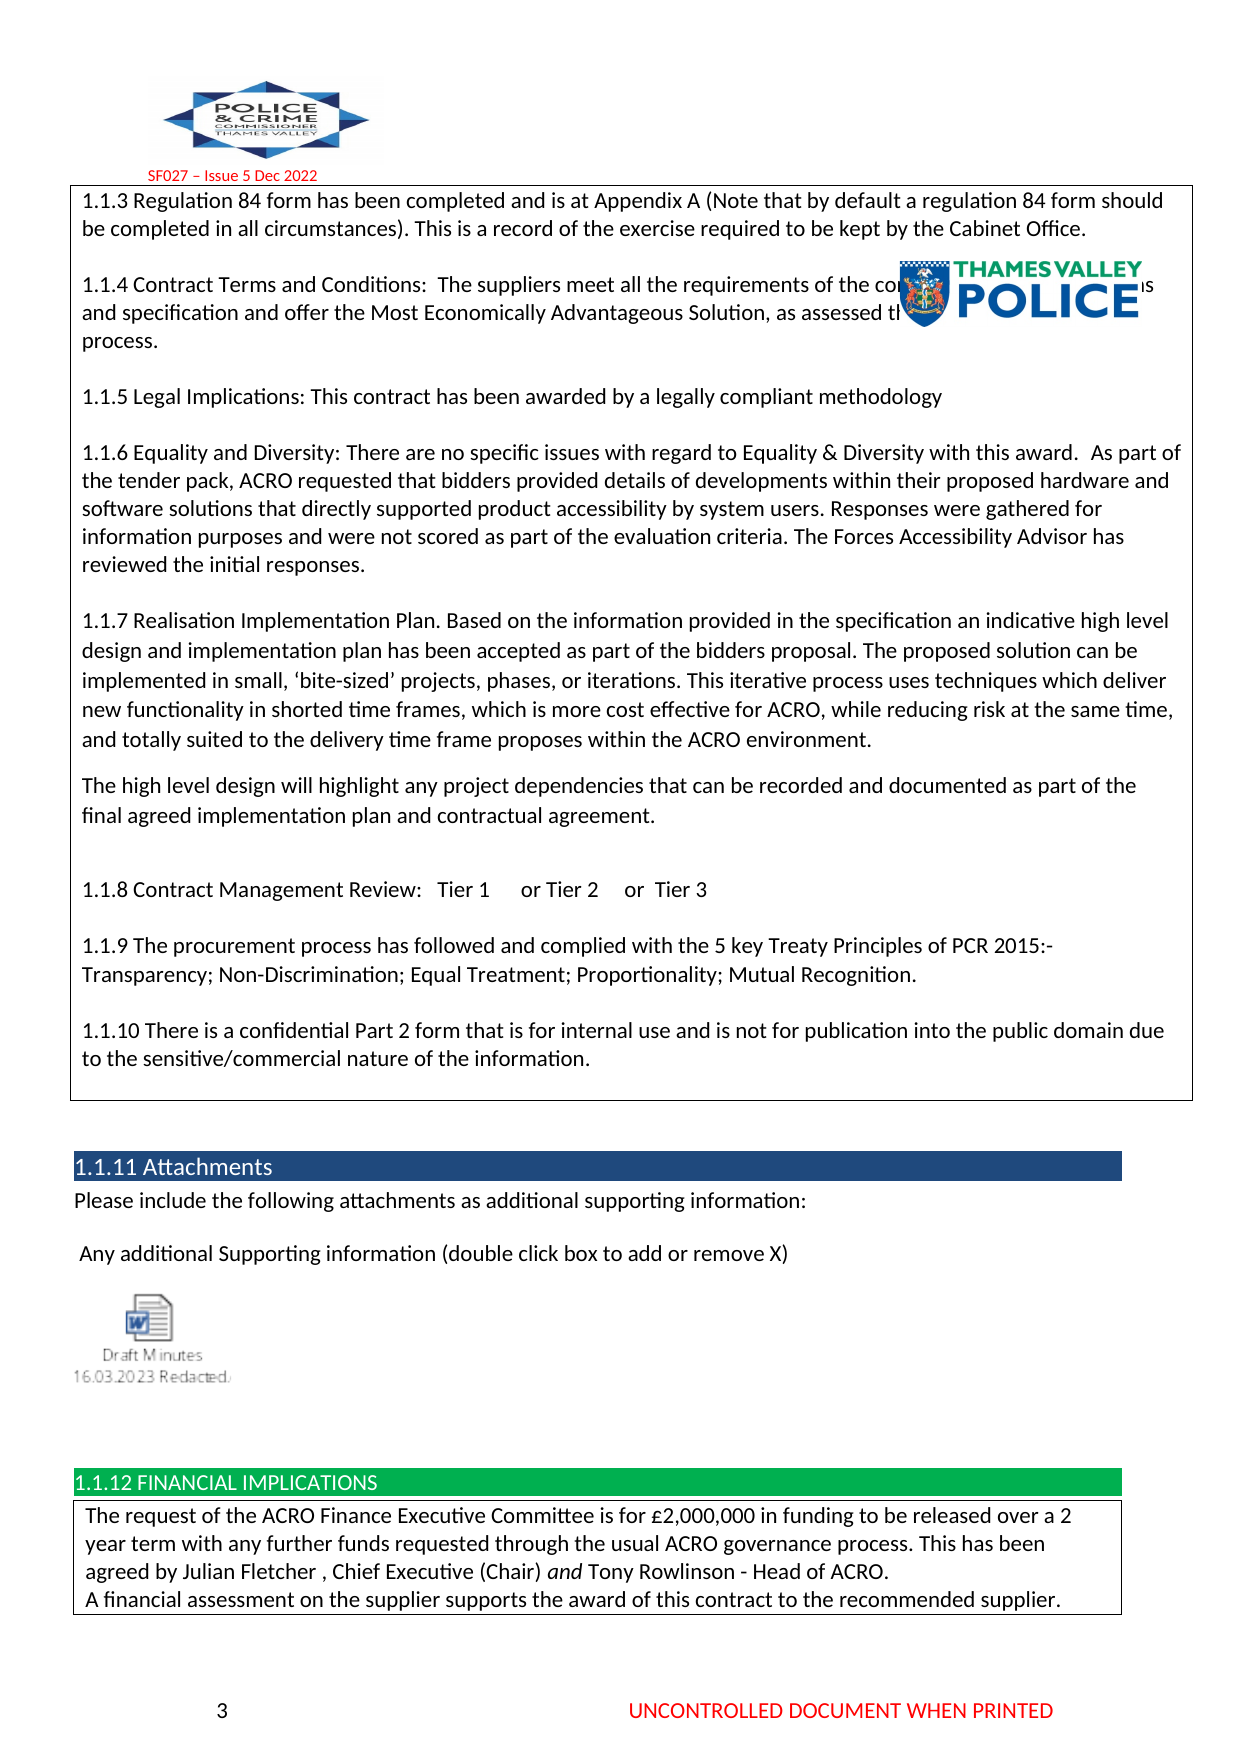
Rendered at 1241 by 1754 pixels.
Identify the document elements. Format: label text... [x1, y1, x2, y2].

table_header The request of the ACRO Finance Executive Committee is for £2,000,000 in funding to be released over a 2 year term with any further funds requested through the usual ACRO governance process. This has been agreed by Julian Fletcher , Chief Executive (Chair) and Tony Rowlinson - Head of ACRO. A financial assessment on the supplier supports the award of this contract to the recommended supplier. [74, 1501, 1121, 1613]
subtitle 1.1.12 FINANCIAL IMPLICATIONS [74, 1468, 1122, 1496]
text Any additional Supporting information (double click box to add or remove X) [74, 1239, 1122, 1267]
text Please include the following attachments as additional supporting information: [74, 1186, 1122, 1214]
subtitle 1.1.11 Attachments [74, 1151, 1122, 1181]
table_cell 1.1.3 Regulation 84 form has been completed and is at Appendix A (Note that by default a regulation 84 form should be completed in all circumstances). This is a record of the exercise required to be kept by the Cabinet Office. 1.1.4 Contract Terms and Conditions: The suppliers meet all the requirements of the contract terms and conditions and specification and offer the Most Economically Advantageous Solution, as assessed through the evaluation process. 1.1.5 Legal Implications: This contract has been awarded by a legally compliant methodology 1.1.6 Equality and Diversity: There are no specific issues with regard to Equality & Diversity with this award. As part of the tender pack, ACRO requested that bidders provided details of developments within their proposed hardware and software solutions that directly supported product accessibility by system users. Responses were gathered for information purposes and were not scored as part of the evaluation criteria. The Forces Accessibility Advisor has reviewed the initial responses. 1.1.7 Realisation Implementation Plan. Based on the information provided in the specification an indicative high level design and implementation plan has been accepted as part of the bidders proposal. The proposed solution can be implemented in small, ‘bite-sized’ projects, phases, or iterations. This iterative process uses techniques which deliver new functionality in shorted time frames, which is more cost effective for ACRO, while reducing risk at the same time, and totally suited to the delivery time frame proposes within the ACRO environment. The high level design will highlight any project dependencies that can be recorded and documented as part of the final agreed implementation plan and contractual agreement. 1.1.8 Contract Management Review: Tier 1 or Tier 2 or Tier 3 1.1.9 The procurement process has followed and complied with the 5 key Treaty Principles of PCR 2015:- Transparency; Non-Discrimination; Equal Treatment; Proportionality; Mutual Recognition. 1.1.10 There is a confidential Part 2 form that is for internal use and is not for publication into the public domain due to the sensitive/commercial nature of the information. [71, 186, 1192, 1100]
